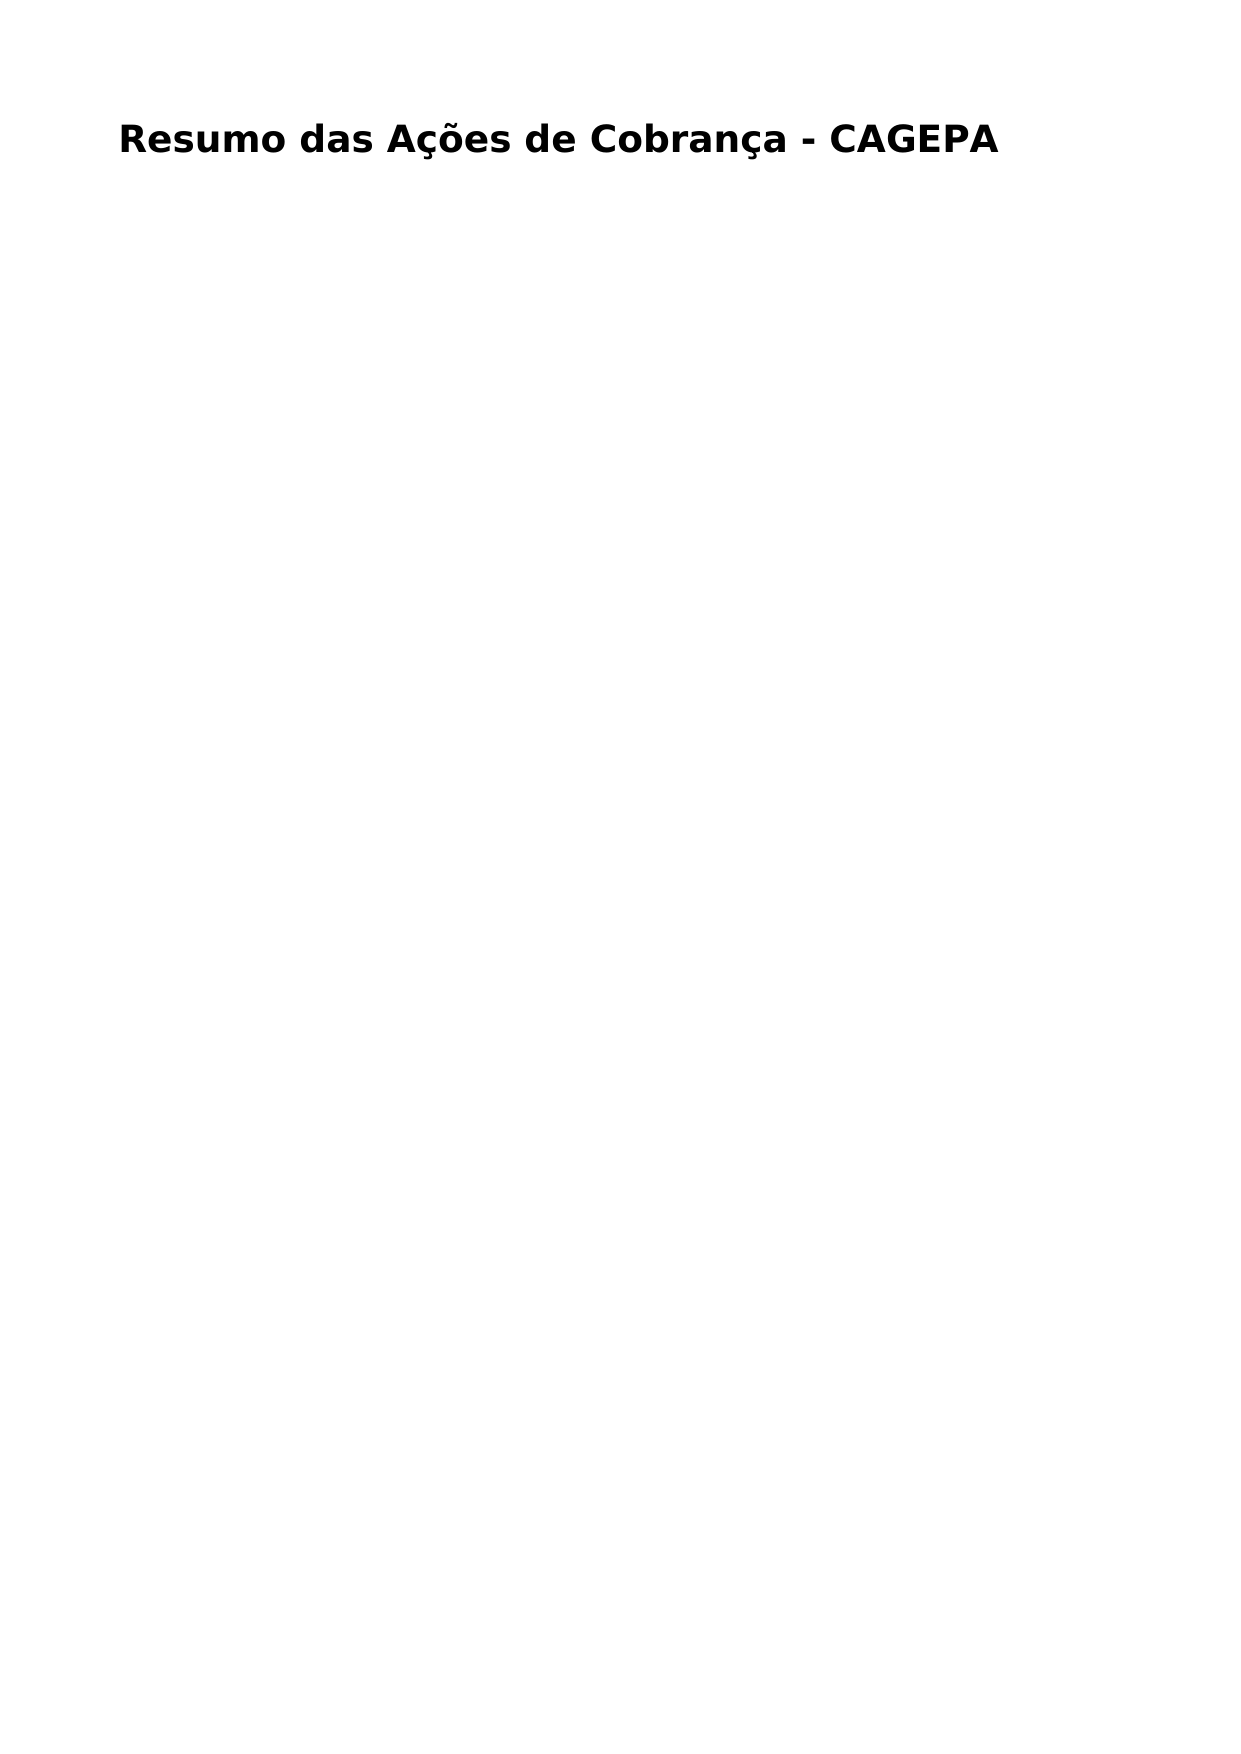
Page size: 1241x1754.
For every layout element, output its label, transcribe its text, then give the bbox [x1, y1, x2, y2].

subtitle Resumo das Ações de Cobrança - CAGEPA [118, 118, 1122, 162]
